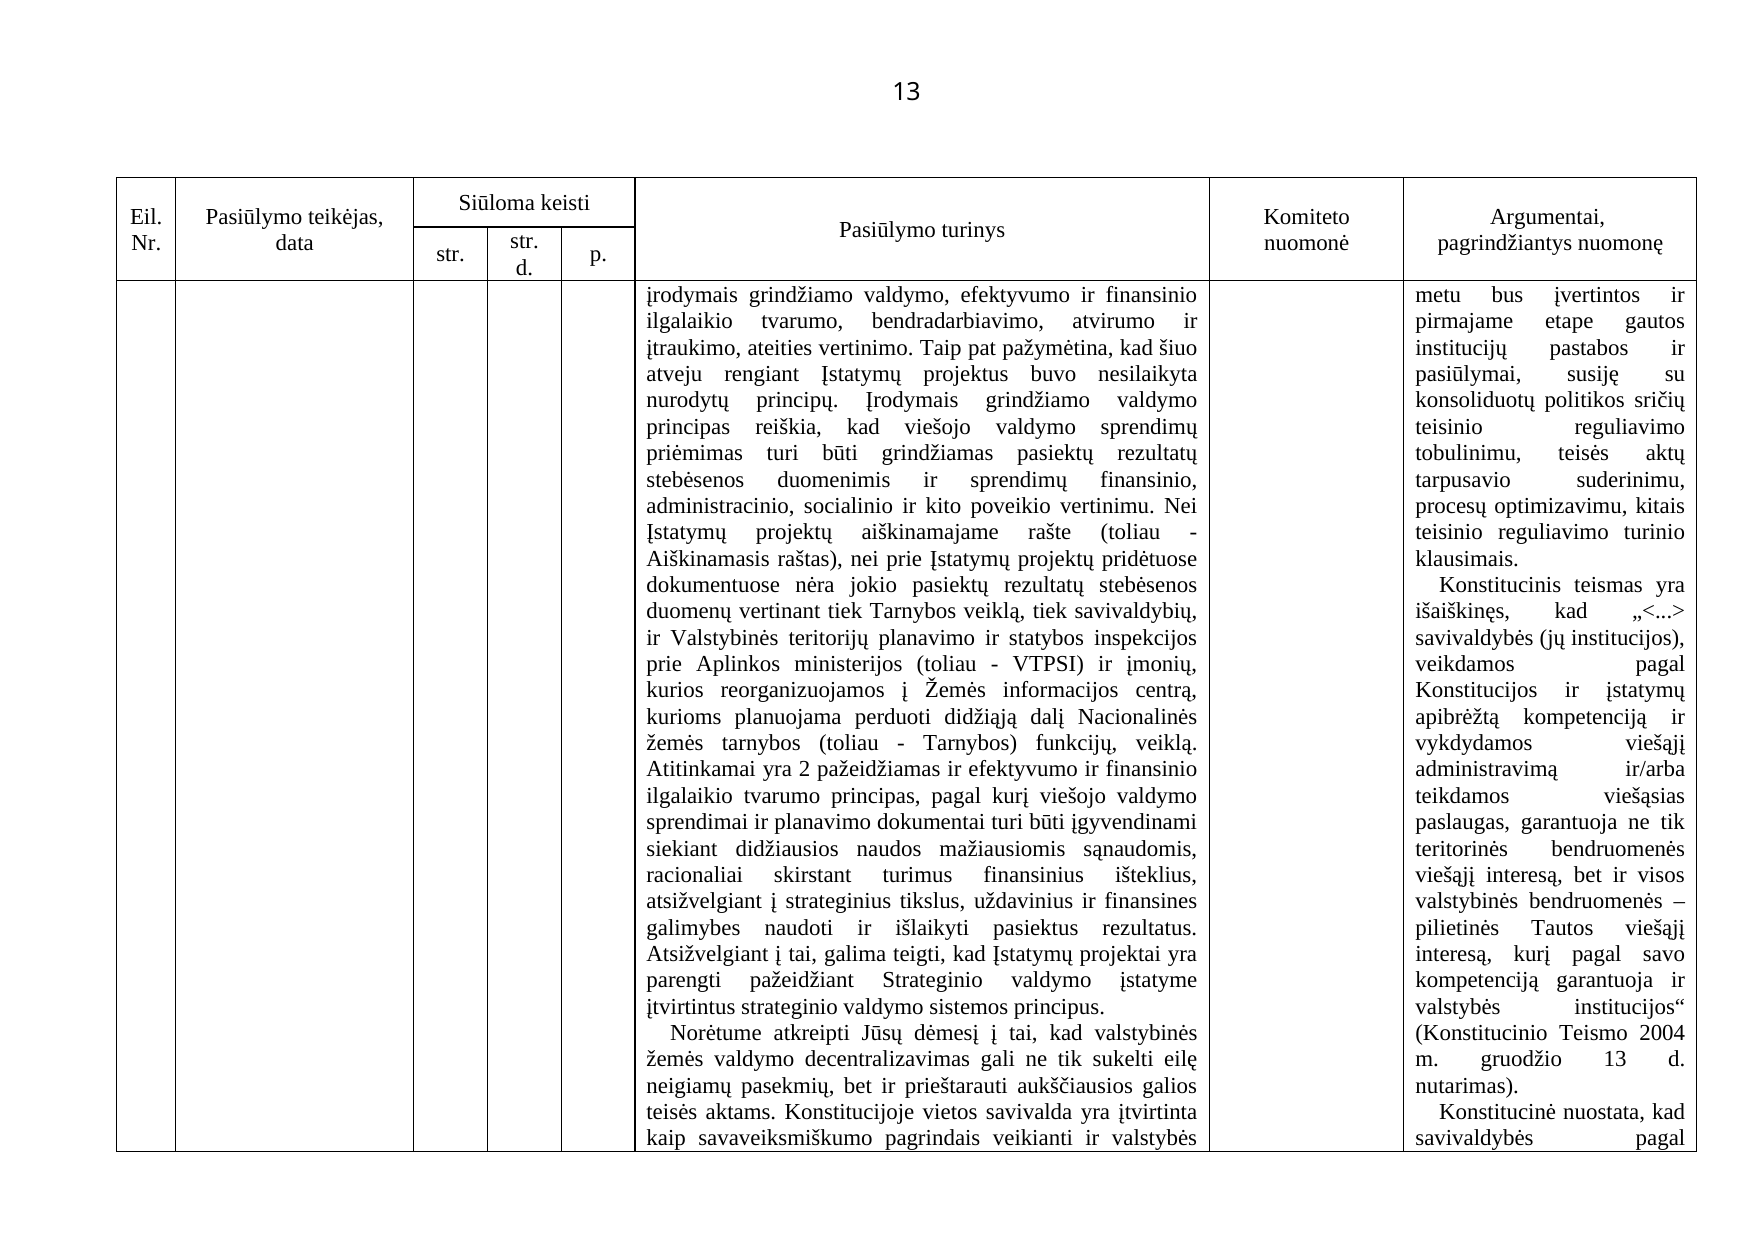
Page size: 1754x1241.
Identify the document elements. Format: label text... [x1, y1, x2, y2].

table_cell metu bus įvertintos ir pirmajame etape gautos institucijų pastabos ir pasiūlymai, susiję su konsoliduotų politikos sričių teisinio reguliavimo tobulinimu, teisės aktų tarpusavio suderinimu, procesų optimizavimu, kitais teisinio reguliavimo turinio klausimais. Konstitucinis teismas yra išaiškinęs, kad „<...> savivaldybės (jų institucijos), veikdamos pagal Konstitucijos ir įstatymų apibrėžtą kompetenciją ir vykdydamos viešąjį administravimą ir/arba teikdamos viešąsias paslaugas, garantuoja ne tik teritorinės bendruomenės viešąjį interesą, bet ir visos valstybinės bendruomenės – pilietinės Tautos viešąjį interesą, kurį pagal savo kompetenciją garantuoja ir valstybės institucijos“ (Konstitucinio Teismo 2004 m. gruodžio 13 d. nutarimas). Konstitucinė nuostata, kad savivaldybės pagal [1404, 281, 1696, 1151]
table_header Argumentai, pagrindžiantys nuomonę [1404, 178, 1696, 280]
table_cell [1210, 281, 1403, 1151]
table_header Pasiūlymo turinys [636, 178, 1209, 280]
table_header Pasiūlymo teikėjas, data [176, 178, 413, 280]
table_cell įrodymais grindžiamo valdymo, efektyvumo ir finansinio ilgalaikio tvarumo, bendradarbiavimo, atvirumo ir įtraukimo, ateities vertinimo. Taip pat pažymėtina, kad šiuo atveju rengiant Įstatymų projektus buvo nesilaikyta nurodytų principų. Įrodymais grindžiamo valdymo principas reiškia, kad viešojo valdymo sprendimų priėmimas turi būti grindžiamas pasiektų rezultatų stebėsenos duomenimis ir sprendimų finansinio, administracinio, socialinio ir kito poveikio vertinimu. Nei Įstatymų projektų aiškinamajame rašte (toliau - Aiškinamasis raštas), nei prie Įstatymų projektų pridėtuose dokumentuose nėra jokio pasiektų rezultatų stebėsenos duomenų vertinant tiek Tarnybos veiklą, tiek savivaldybių, ir Valstybinės teritorijų planavimo ir statybos inspekcijos prie Aplinkos ministerijos (toliau - VTPSI) ir įmonių, kurios reorganizuojamos į Žemės informacijos centrą, kurioms planuojama perduoti didžiąją dalį Nacionalinės žemės tarnybos (toliau - Tarnybos) funkcijų, veiklą. Atitinkamai yra 2 pažeidžiamas ir efektyvumo ir finansinio ilgalaikio tvarumo principas, pagal kurį viešojo valdymo sprendimai ir planavimo dokumentai turi būti įgyvendinami siekiant didžiausios naudos mažiausiomis sąnaudomis, racionaliai skirstant turimus finansinius išteklius, atsižvelgiant į strateginius tikslus, uždavinius ir finansines galimybes naudoti ir išlaikyti pasiektus rezultatus. Atsižvelgiant į tai, galima teigti, kad Įstatymų projektai yra parengti pažeidžiant Strateginio valdymo įstatyme įtvirtintus strateginio valdymo sistemos principus. Norėtume atkreipti Jūsų dėmesį į tai, kad valstybinės žemės valdymo decentralizavimas gali ne tik sukelti eilę neigiamų pasekmių, bet ir prieštarauti aukščiausios galios teisės aktams. Konstitucijoje vietos savivalda yra įtvirtinta kaip savaveiksmiškumo pagrindais veikianti ir valstybės [636, 281, 1209, 1151]
table_cell [117, 281, 175, 1151]
table_header Komiteto nuomonė [1210, 178, 1403, 280]
table_cell str. [414, 228, 487, 280]
table_cell [562, 281, 634, 1151]
table_header Eil. Nr. [117, 178, 175, 280]
table_header Siūloma keisti [414, 178, 634, 226]
table_cell p. [562, 228, 634, 280]
table_cell [488, 281, 561, 1151]
table_cell [176, 281, 413, 1151]
table_cell [414, 281, 487, 1151]
table_cell str. d. [488, 228, 561, 280]
